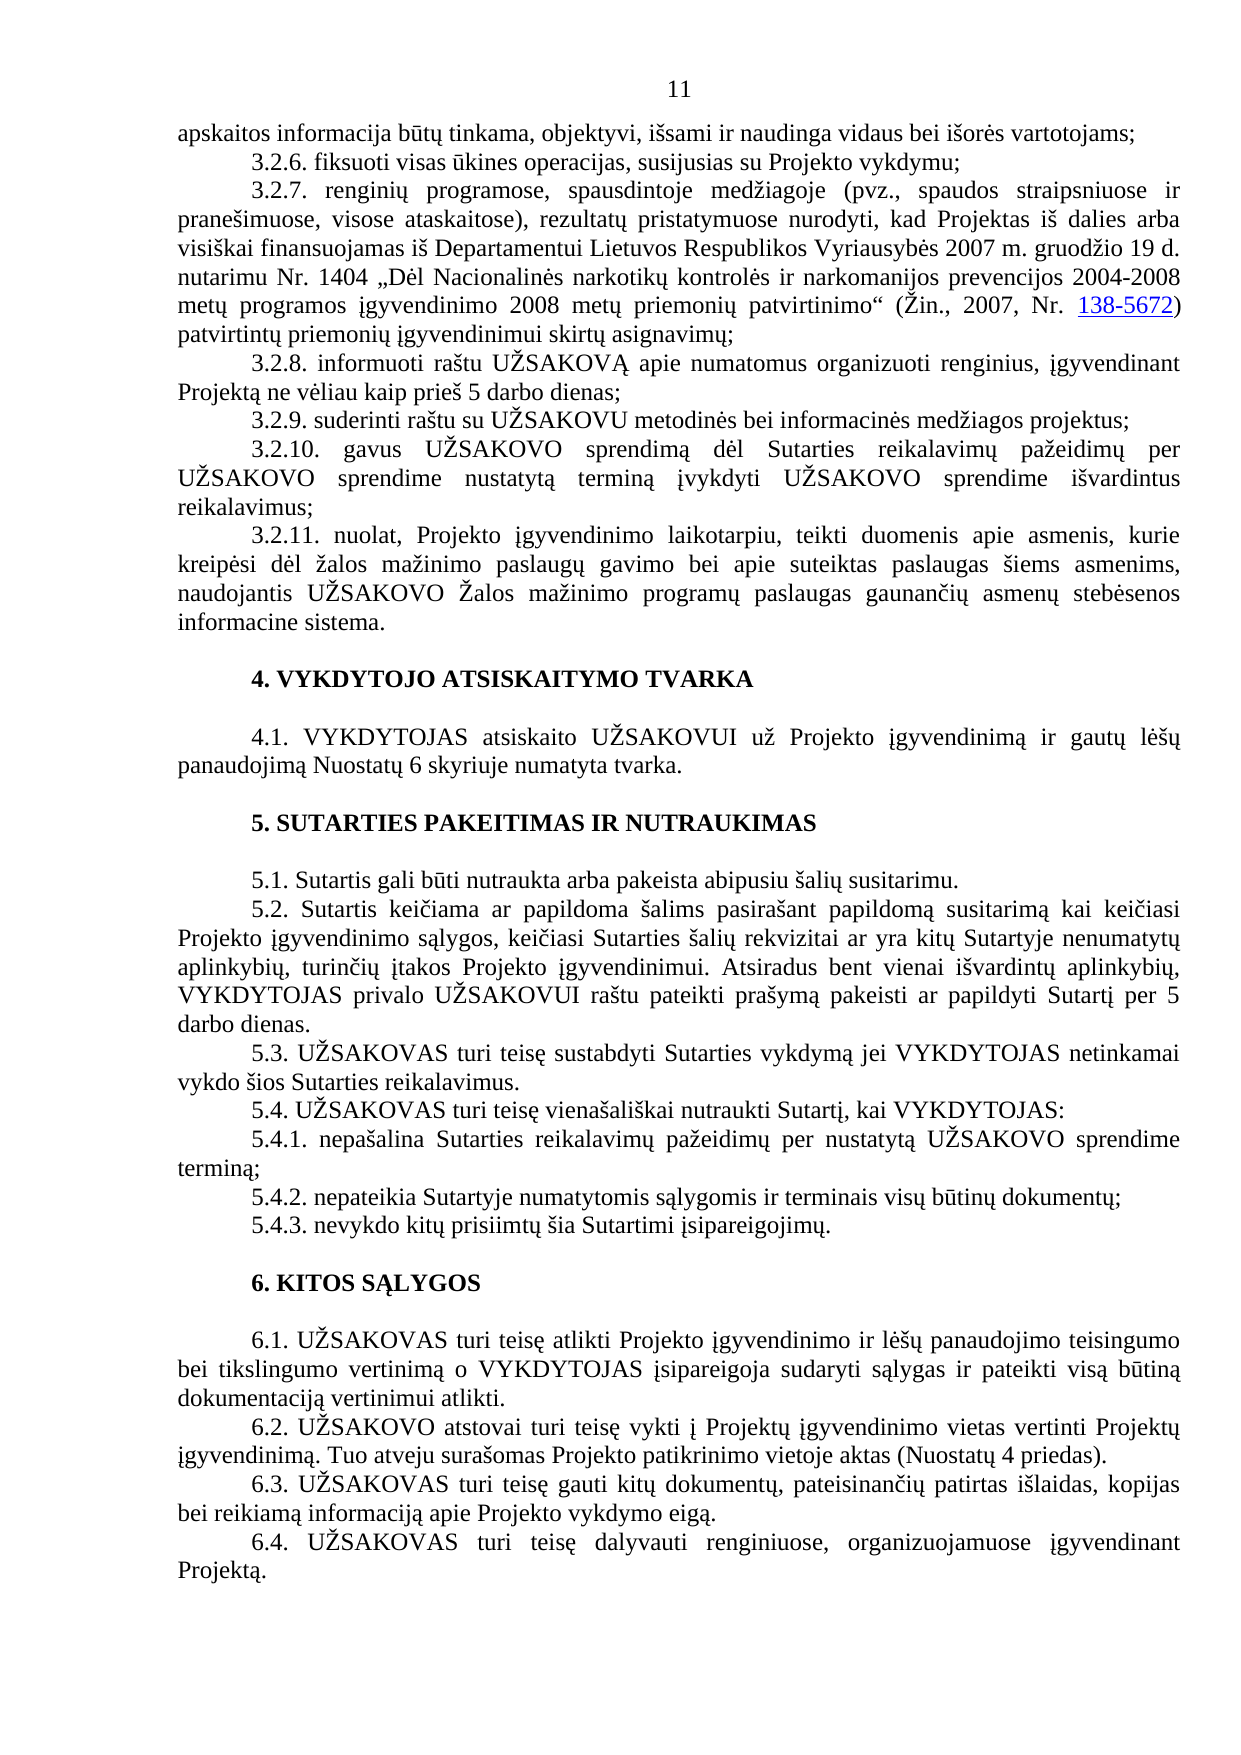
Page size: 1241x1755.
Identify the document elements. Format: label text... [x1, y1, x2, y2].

text 3.2.10. gavus UŽSAKOVO sprendimą dėl Sutarties reikalavimų pažeidimų per UŽSAKOVO sprendime nustatytą terminą įvykdyti UŽSAKOVO sprendime išvardintus reikalavimus; [177, 434, 1181, 521]
text 5.3. UŽSAKOVAS turi teisę sustabdyti Sutarties vykdymą jei VYKDYTOJAS netinkamai vykdo šios Sutarties reikalavimus. [177, 1038, 1181, 1096]
text 6.4. UŽSAKOVAS turi teisę dalyvauti renginiuose, organizuojamuose įgyvendinant Projektą. [177, 1527, 1181, 1584]
text 5.1. Sutartis gali būti nutraukta arba pakeista abipusiu šalių susitarimu. [177, 866, 1181, 894]
text 5. SUTARTIES PAKEITIMAS IR NUTRAUKIMAS [177, 808, 1181, 837]
text 5.4. UŽSAKOVAS turi teisę vienašališkai nutraukti Sutartį, kai VYKDYTOJAS: [177, 1096, 1181, 1124]
text 5.2. Sutartis keičiama ar papildoma šalims pasirašant papildomą susitarimą kai keičiasi Projekto įgyvendinimo sąlygos, keičiasi Sutarties šalių rekvizitai ar yra kitų Sutartyje nenumatytų aplinkybių, turinčių įtakos Projekto įgyvendinimui. Atsiradus bent vienai išvardintų aplinkybių, VYKDYTOJAS privalo UŽSAKOVUI raštu pateikti prašymą pakeisti ar papildyti Sutartį per 5 darbo dienas. [177, 894, 1181, 1038]
text 5.4.2. nepateikia Sutartyje numatytomis sąlygomis ir terminais visų būtinų dokumentų; [177, 1182, 1181, 1211]
text 3.2.8. informuoti raštu UŽSAKOVĄ apie numatomus organizuoti renginius, įgyvendinant Projektą ne vėliau kaip prieš 5 darbo dienas; [177, 348, 1181, 406]
text 3.2.7. renginių programose, spausdintoje medžiagoje (pvz., spaudos straipsniuose ir pranešimuose, visose ataskaitose), rezultatų pristatymuose nurodyti, kad Projektas iš dalies arba visiškai finansuojamas iš Departamentui Lietuvos Respublikos Vyriausybės 2007 m. gruodžio 19 d. nutarimu Nr. 1404 „Dėl Nacionalinės narkotikų kontrolės ir narkomanijos prevencijos 2004-2008 metų programos įgyvendinimo 2008 metų priemonių patvirtinimo“ (Žin., 2007, Nr. 138-5672) patvirtintų priemonių įgyvendinimui skirtų asignavimų; [177, 176, 1181, 348]
text apskaitos informacija būtų tinkama, objektyvi, išsami ir naudinga vidaus bei išorės vartotojams; [177, 118, 1181, 147]
text 3.2.9. suderinti raštu su UŽSAKOVU metodinės bei informacinės medžiagos projektus; [177, 406, 1181, 434]
text 6.3. UŽSAKOVAS turi teisę gauti kitų dokumentų, pateisinančių patirtas išlaidas, kopijas bei reikiamą informaciją apie Projekto vykdymo eigą. [177, 1469, 1181, 1527]
text 3.2.6. fiksuoti visas ūkines operacijas, susijusias su Projekto vykdymu; [177, 147, 1181, 176]
text 5.4.1. nepašalina Sutarties reikalavimų pažeidimų per nustatytą UŽSAKOVO sprendime terminą; [177, 1124, 1181, 1182]
text 3.2.11. nuolat, Projekto įgyvendinimo laikotarpiu, teikti duomenis apie asmenis, kurie kreipėsi dėl žalos mažinimo paslaugų gavimo bei apie suteiktas paslaugas šiems asmenims, naudojantis UŽSAKOVO Žalos mažinimo programų paslaugas gaunančių asmenų stebėsenos informacine sistema. [177, 521, 1181, 636]
text 6. KITOS SĄLYGOS [177, 1268, 1181, 1297]
text 4. VYKDYTOJO ATSISKAITYMO TVARKA [177, 664, 1181, 693]
text 6.1. UŽSAKOVAS turi teisę atlikti Projekto įgyvendinimo ir lėšų panaudojimo teisingumo bei tikslingumo vertinimą o VYKDYTOJAS įsipareigoja sudaryti sąlygas ir pateikti visą būtiną dokumentaciją vertinimui atlikti. [177, 1326, 1181, 1412]
text 6.2. UŽSAKOVO atstovai turi teisę vykti į Projektų įgyvendinimo vietas vertinti Projektų įgyvendinimą. Tuo atveju surašomas Projekto patikrinimo vietoje aktas (Nuostatų 4 priedas). [177, 1412, 1181, 1469]
text 4.1. VYKDYTOJAS atsiskaito UŽSAKOVUI už Projekto įgyvendinimą ir gautų lėšų panaudojimą Nuostatų 6 skyriuje numatyta tvarka. [177, 722, 1181, 779]
text 5.4.3. nevykdo kitų prisiimtų šia Sutartimi įsipareigojimų. [177, 1211, 1181, 1239]
